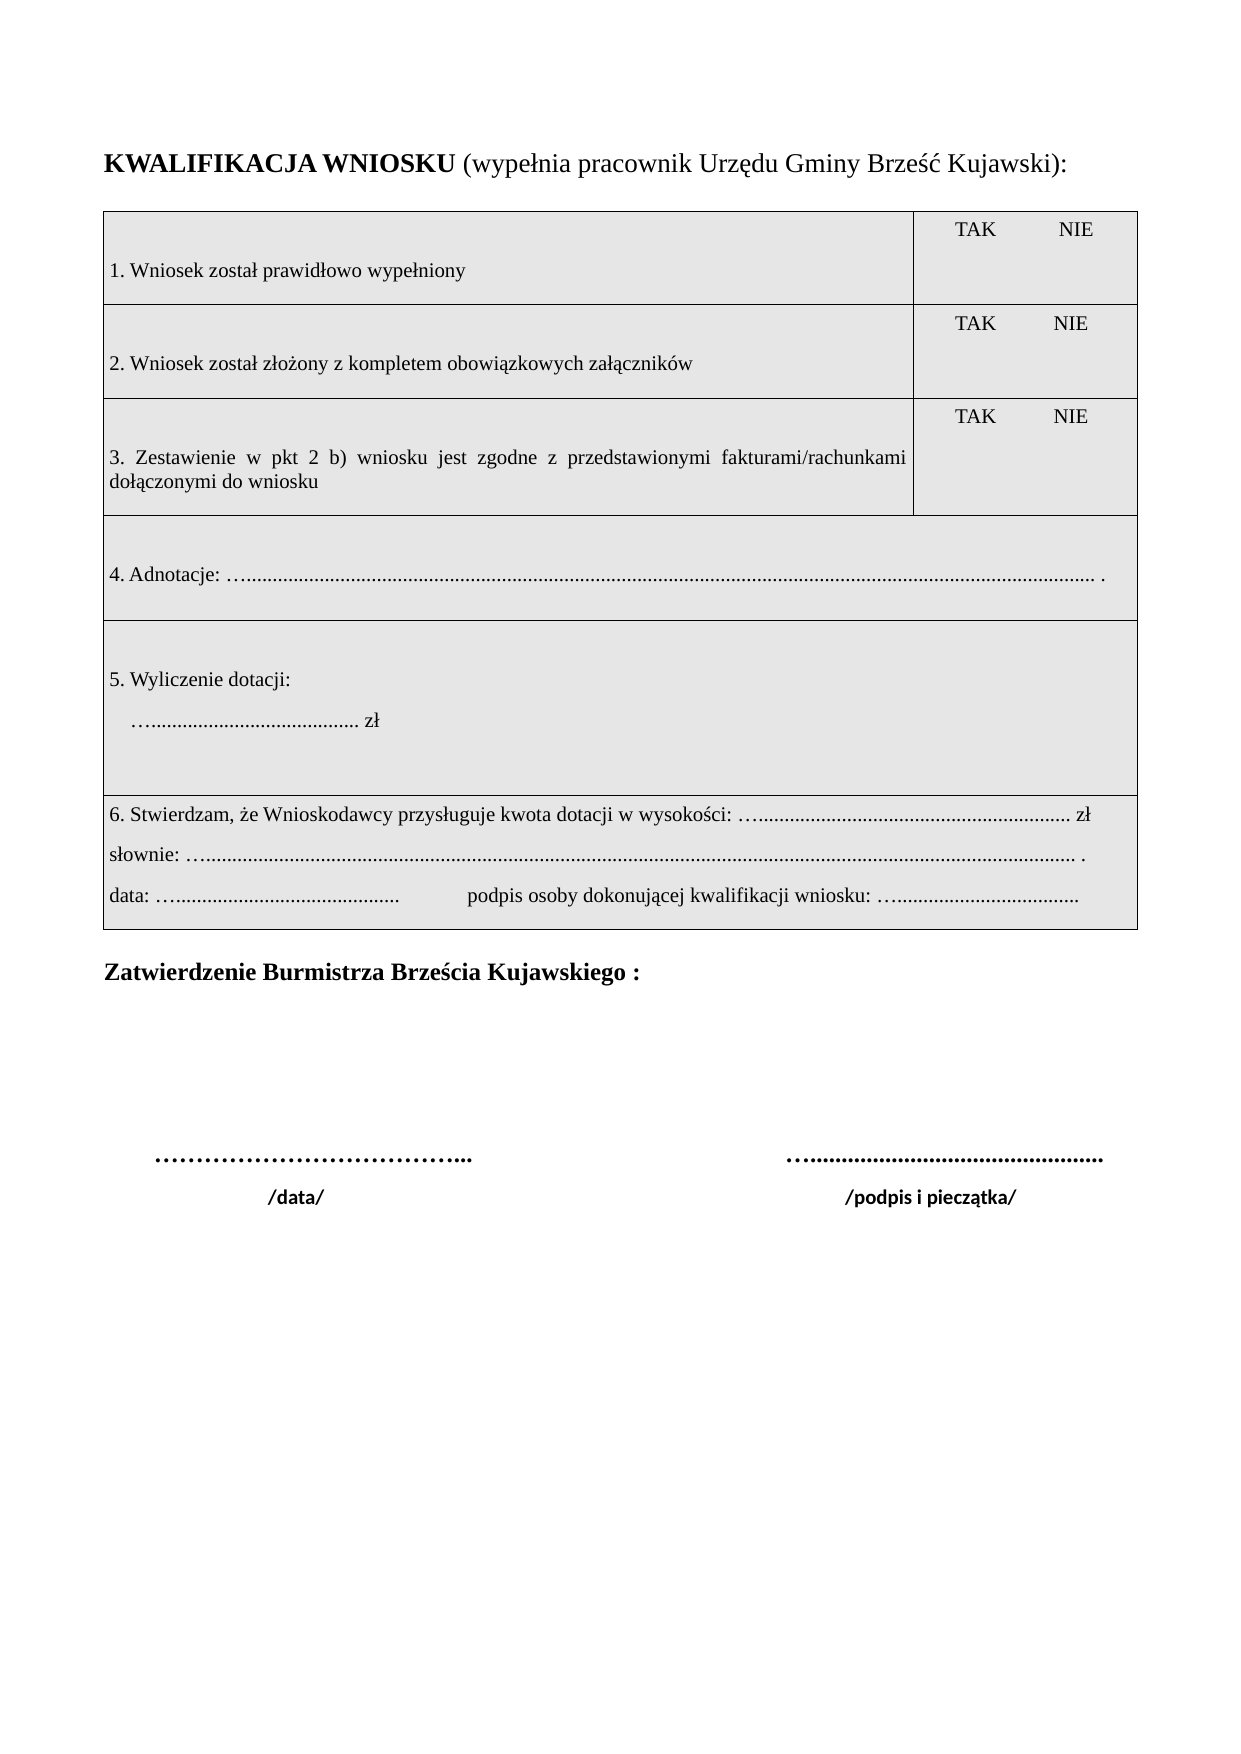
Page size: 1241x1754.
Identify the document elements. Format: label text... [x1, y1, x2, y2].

text KWALIFIKACJA WNIOSKU (wypełnia pracownik Urzędu Gminy Brześć Kujawski): [103, 148, 1137, 179]
table_cell TAK NIE [914, 399, 1137, 515]
table_cell 3. Zestawienie w pkt 2 b) wniosku jest zgodne z przedstawionymi fakturami/rachunkami dołączonymi do wniosku [104, 399, 913, 515]
text ………………………………... …............................................... [103, 1139, 1137, 1168]
table_cell 5. Wyliczenie dotacji: …........................................ zł [104, 621, 1137, 795]
table_header 1. Wniosek został prawidłowo wypełniony [104, 212, 913, 304]
table_cell 2. Wniosek został złożony z kompletem obowiązkowych załączników [104, 305, 913, 398]
table_header TAK NIE [914, 212, 1137, 304]
table_cell 4. Adnotacje: …................................................................................................................................................................... . [104, 516, 1137, 620]
text /data/ /podpis i pieczątka/ [103, 1184, 1137, 1210]
text Zatwierdzenie Burmistrza Brześcia Kujawskiego : [103, 957, 1137, 986]
table_cell 6. Stwierdzam, że Wnioskodawcy przysługuje kwota dotacji w wysokości: …............................................................ zł słownie: …....................................................................................................................................................................... . data: …........................................... podpis osoby dokonującej kwalifikacji wniosku: …................................... [104, 796, 1137, 929]
table_cell TAK NIE [914, 305, 1137, 398]
